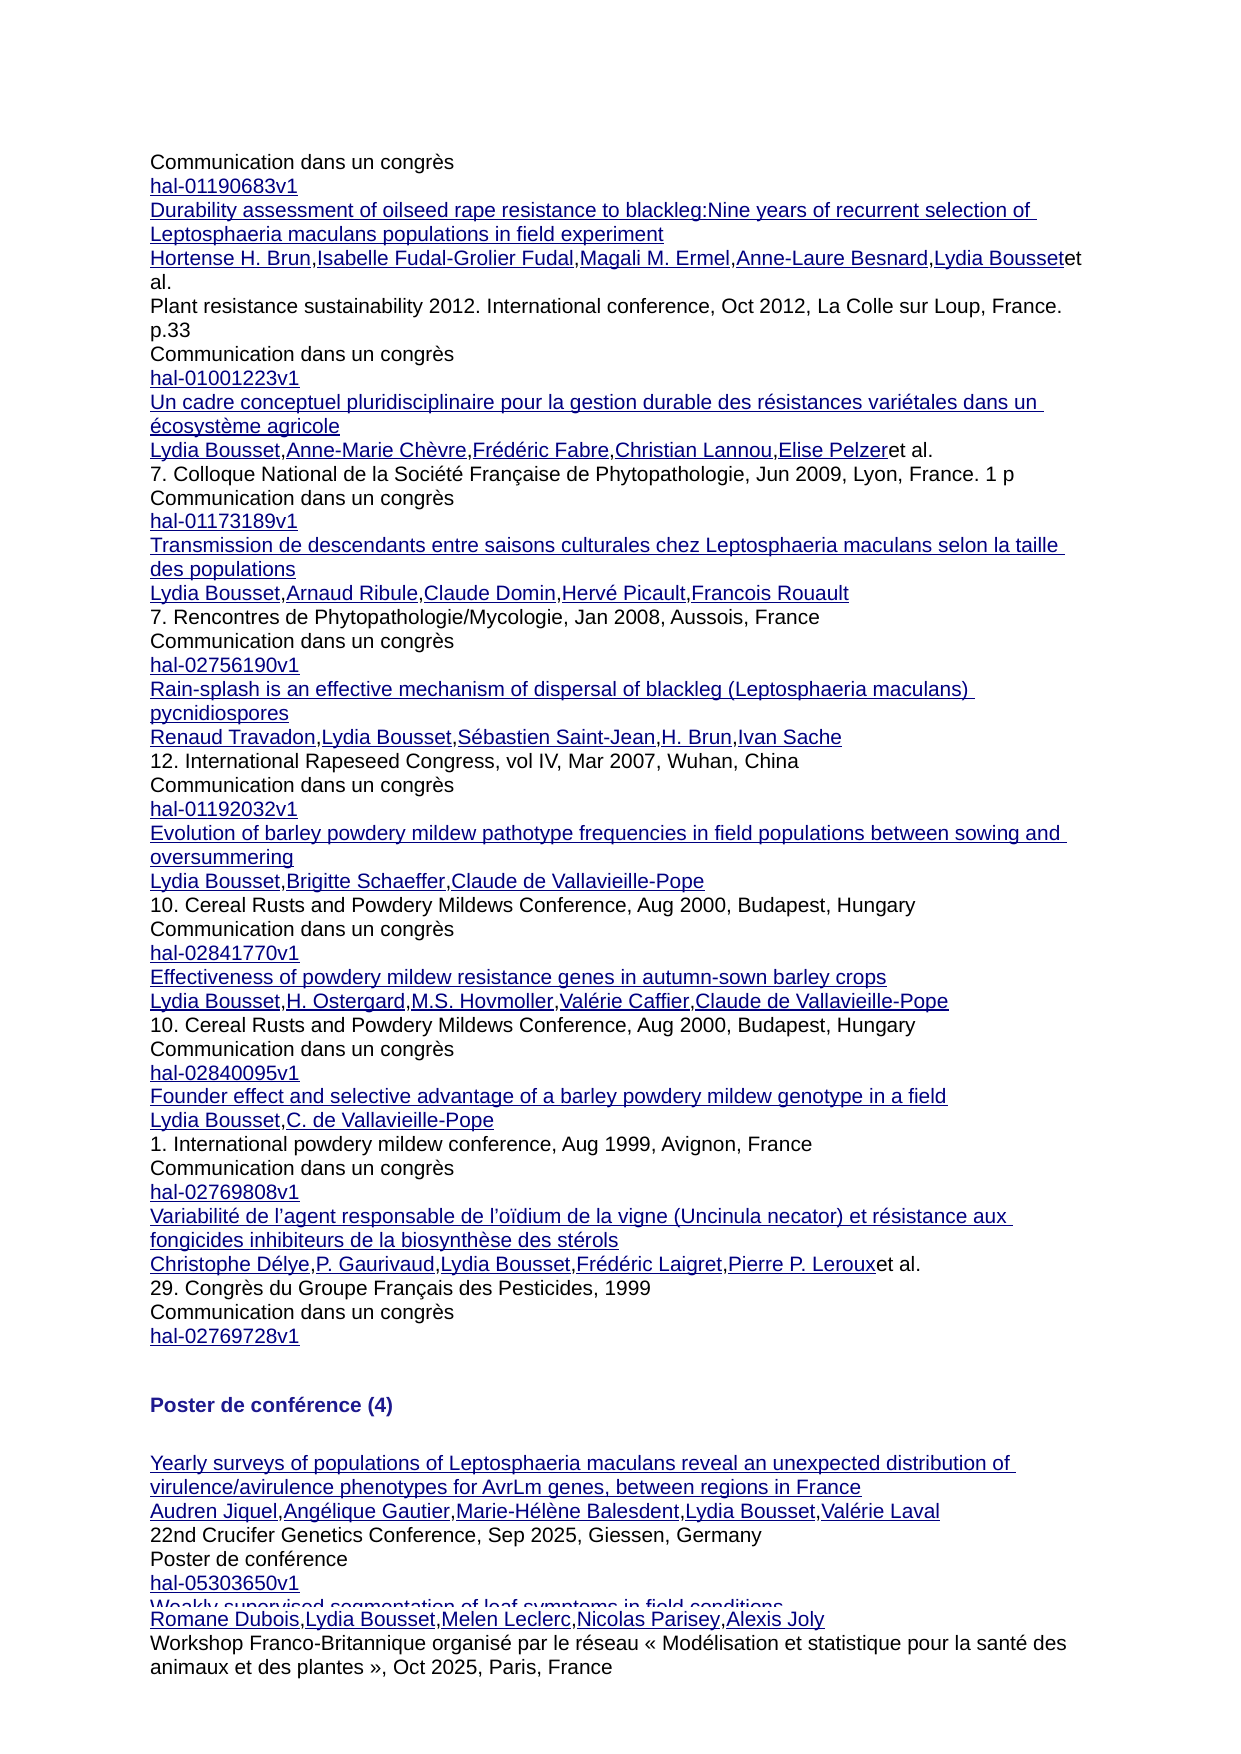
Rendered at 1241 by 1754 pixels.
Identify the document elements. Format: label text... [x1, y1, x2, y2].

table_cell Un cadre conceptuel pluridisciplinaire pour la gestion durable des résistances variétales dans un écosystème agricole Lydia Bousset,Anne-Marie Chèvre,Frédéric Fabre,Christian Lannou,Elise Pelzeret al. 7. Colloque National de la Société Française de Phytopathologie, Jun 2009, Lyon, France. 1 p Communication dans un congrès hal-01173189v1 [150, 390, 1090, 533]
table_cell Weakly supervised segmentation of leaf symptoms in field conditions Romane Dubois,Lydia Bousset,Melen Leclerc,Nicolas Parisey,Alexis Joly Workshop Franco-Britannique organisé par le réseau « Modélisation et statistique pour la santé des animaux et des plantes », Oct 2025, Paris, France [150, 1595, 1090, 1679]
table_cell Evolution of barley powdery mildew pathotype frequencies in field populations between sowing and oversummering Lydia Bousset,Brigitte Schaeffer,Claude de Vallavieille-Pope 10. Cereal Rusts and Powdery Mildews Conference, Aug 2000, Budapest, Hungary Communication dans un congrès hal-02841770v1 [150, 821, 1090, 964]
table_cell Founder effect and selective advantage of a barley powdery mildew genotype in a field Lydia Bousset,C. de Vallavieille-Pope 1. International powdery mildew conference, Aug 1999, Avignon, France Communication dans un congrès hal-02769808v1 [150, 1084, 1090, 1204]
table_header Yearly surveys of populations of Leptosphaeria maculans reveal an unexpected distribution of virulence/avirulence phenotypes for AvrLm genes, between regions in France Audren Jiquel,Angélique Gautier,Marie-Hélène Balesdent,Lydia Bousset,Valérie Laval 22nd Crucifer Genetics Conference, Sep 2025, Giessen, Germany Poster de conférence hal-05303650v1 [150, 1451, 1090, 1595]
subtitle Poster de conférence (4) [150, 1393, 1090, 1417]
table_cell Effectiveness of powdery mildew resistance genes in autumn-sown barley crops Lydia Bousset,H. Ostergard,M.S. Hovmoller,Valérie Caffier,Claude de Vallavieille-Pope 10. Cereal Rusts and Powdery Mildews Conference, Aug 2000, Budapest, Hungary Communication dans un congrès hal-02840095v1 [150, 965, 1090, 1084]
table_cell Durability assessment of oilseed rape resistance to blackleg:Nine years of recurrent selection of Leptosphaeria maculans populations in field experiment Hortense H. Brun,Isabelle Fudal-Grolier Fudal,Magali M. Ermel,Anne-Laure Besnard,Lydia Boussetet al. Plant resistance sustainability 2012. International conference, Oct 2012, La Colle sur Loup, France. p.33 Communication dans un congrès hal-01001223v1 [150, 198, 1090, 389]
table_cell Variabilité de l’agent responsable de l’oïdium de la vigne (Uncinula necator) et résistance aux fongicides inhibiteurs de la biosynthèse des stérols Christophe Délye,P. Gaurivaud,Lydia Bousset,Frédéric Laigret,Pierre P. Lerouxet al. 29. Congrès du Groupe Français des Pesticides, 1999 Communication dans un congrès hal-02769728v1 [150, 1204, 1090, 1348]
table_cell Rain-splash is an effective mechanism of dispersal of blackleg (Leptosphaeria maculans) pycnidiospores Renaud Travadon,Lydia Bousset,Sébastien Saint-Jean,H. Brun,Ivan Sache 12. International Rapeseed Congress, vol IV, Mar 2007, Wuhan, China Communication dans un congrès hal-01192032v1 [150, 677, 1090, 821]
table_cell Transmission de descendants entre saisons culturales chez Leptosphaeria maculans selon la taille des populations Lydia Bousset,Arnaud Ribule,Claude Domin,Hervé Picault,Francois Rouault 7. Rencontres de Phytopathologie/Mycologie, Jan 2008, Aussois, France Communication dans un congrès hal-02756190v1 [150, 533, 1090, 677]
table_cell Communication dans un congrès hal-01190683v1 [150, 150, 1090, 198]
